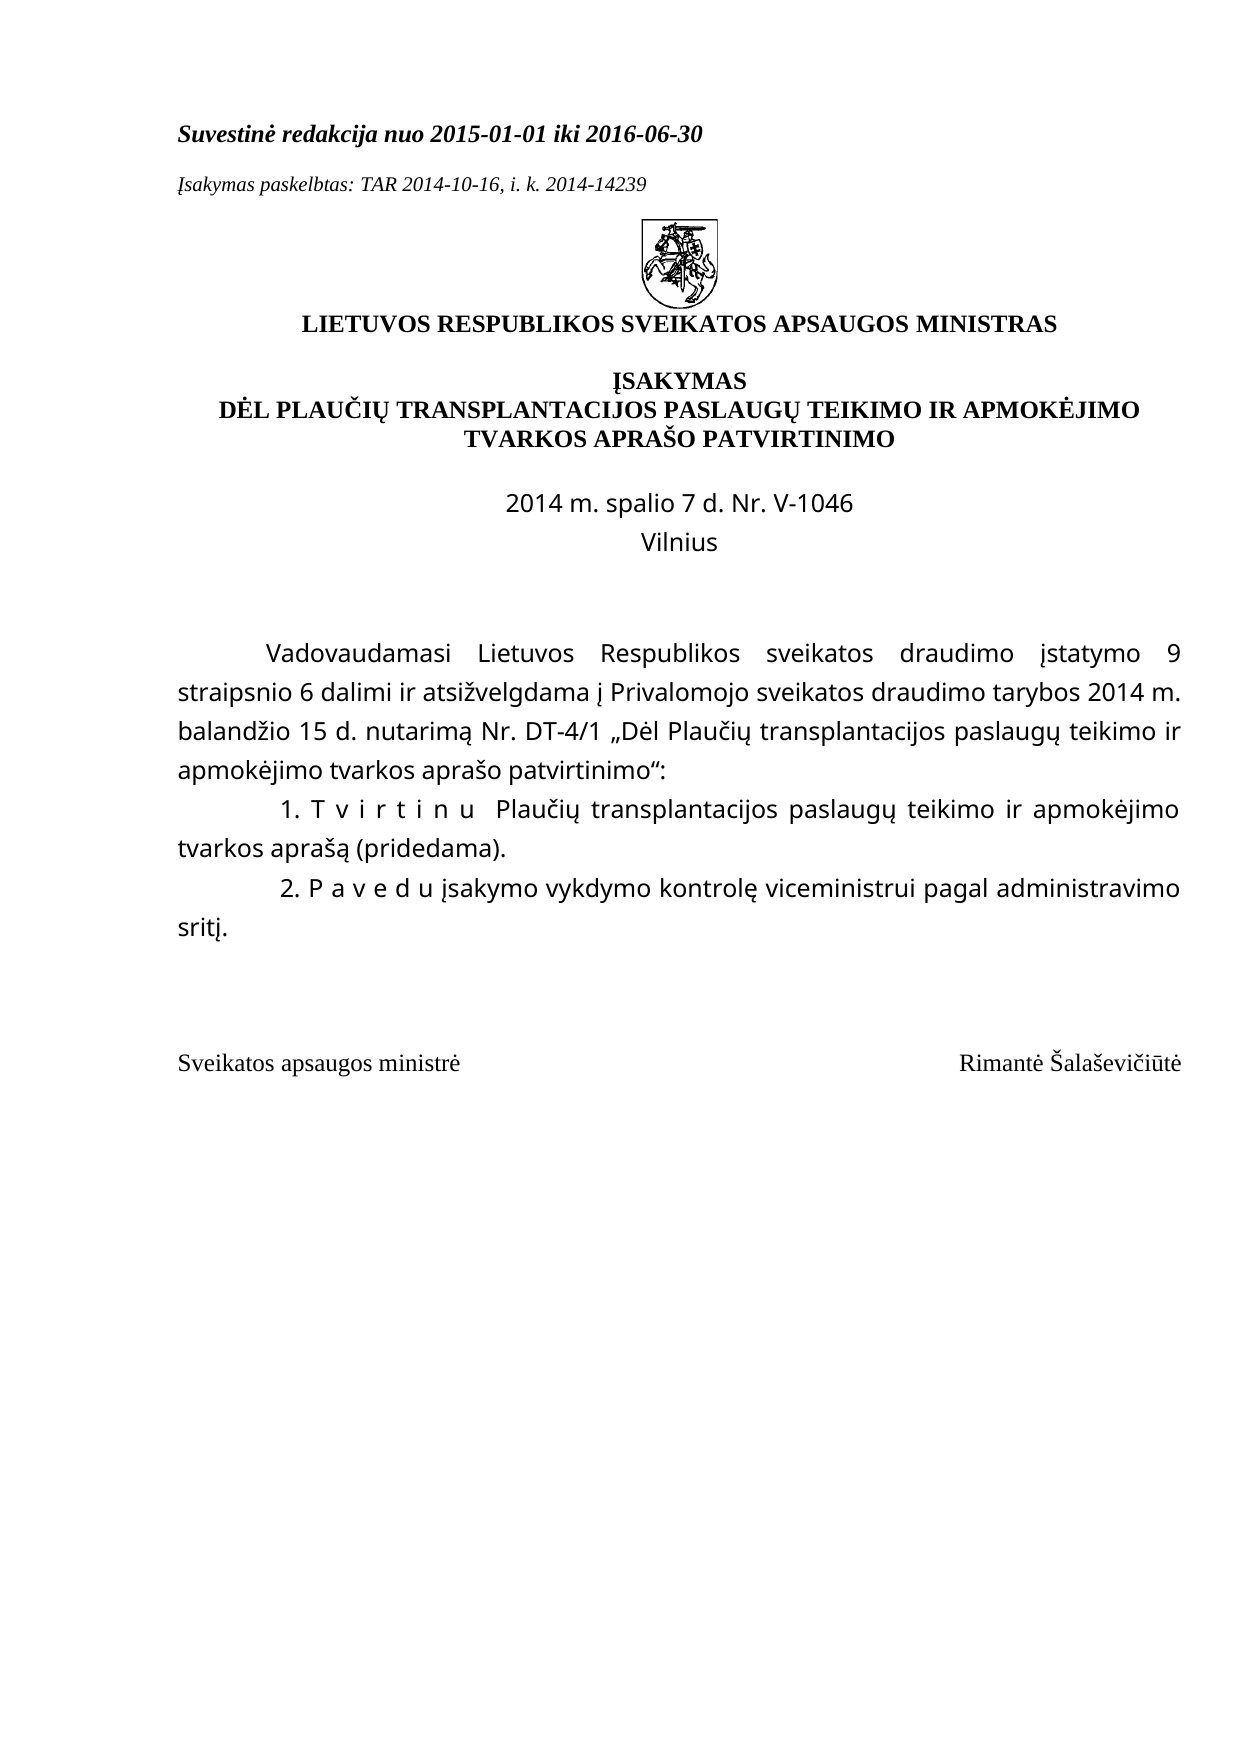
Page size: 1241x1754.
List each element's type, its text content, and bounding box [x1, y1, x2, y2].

text Suvestinė redakcija nuo 2015-01-01 iki 2016-06-30 [177, 119, 1182, 147]
text 2. P a v e d u įsakymo vykdymo kontrolę viceministrui pagal administravimo sritį. [177, 870, 1182, 943]
text Vilnius [177, 525, 1182, 559]
text 2014 m. spalio 7 d. Nr. V-1046 [177, 486, 1182, 520]
text Įsakymas paskelbtas: TAR 2014-10-16, i. k. 2014-14239 [177, 172, 1182, 196]
text Sveikatos apsaugos ministrė Rimantė Šalaševičiūtė [177, 1048, 1182, 1076]
text ĮSAKYMAS [177, 366, 1182, 395]
text 1. T v i r t i n u Plaučių transplantacijos paslaugų teikimo ir apmokėjimo tvarkos aprašą (pridedama). [177, 792, 1182, 865]
text Vadovaudamasi Lietuvos Respublikos sveikatos draudimo įstatymo 9 straipsnio 6 dalimi ir atsižvelgdama į Privalomojo sveikatos draudimo tarybos 2014 m. balandžio 15 d. nutarimą Nr. DT-4/1 „Dėl Plaučių transplantacijos paslaugų teikimo ir apmokėjimo tvarkos aprašo patvirtinimo“: [177, 635, 1182, 787]
text LIETUVOS RESPUBLIKOS SVEIKATOS APSAUGOS ministras [177, 309, 1182, 338]
text DĖL PLAUČIŲ TRANSPLANTACIJOS PASLAUGŲ TEIKIMO IR APMOKĖJIMO TVARKOS APRAŠO PATVIRTINIMO [177, 395, 1182, 453]
